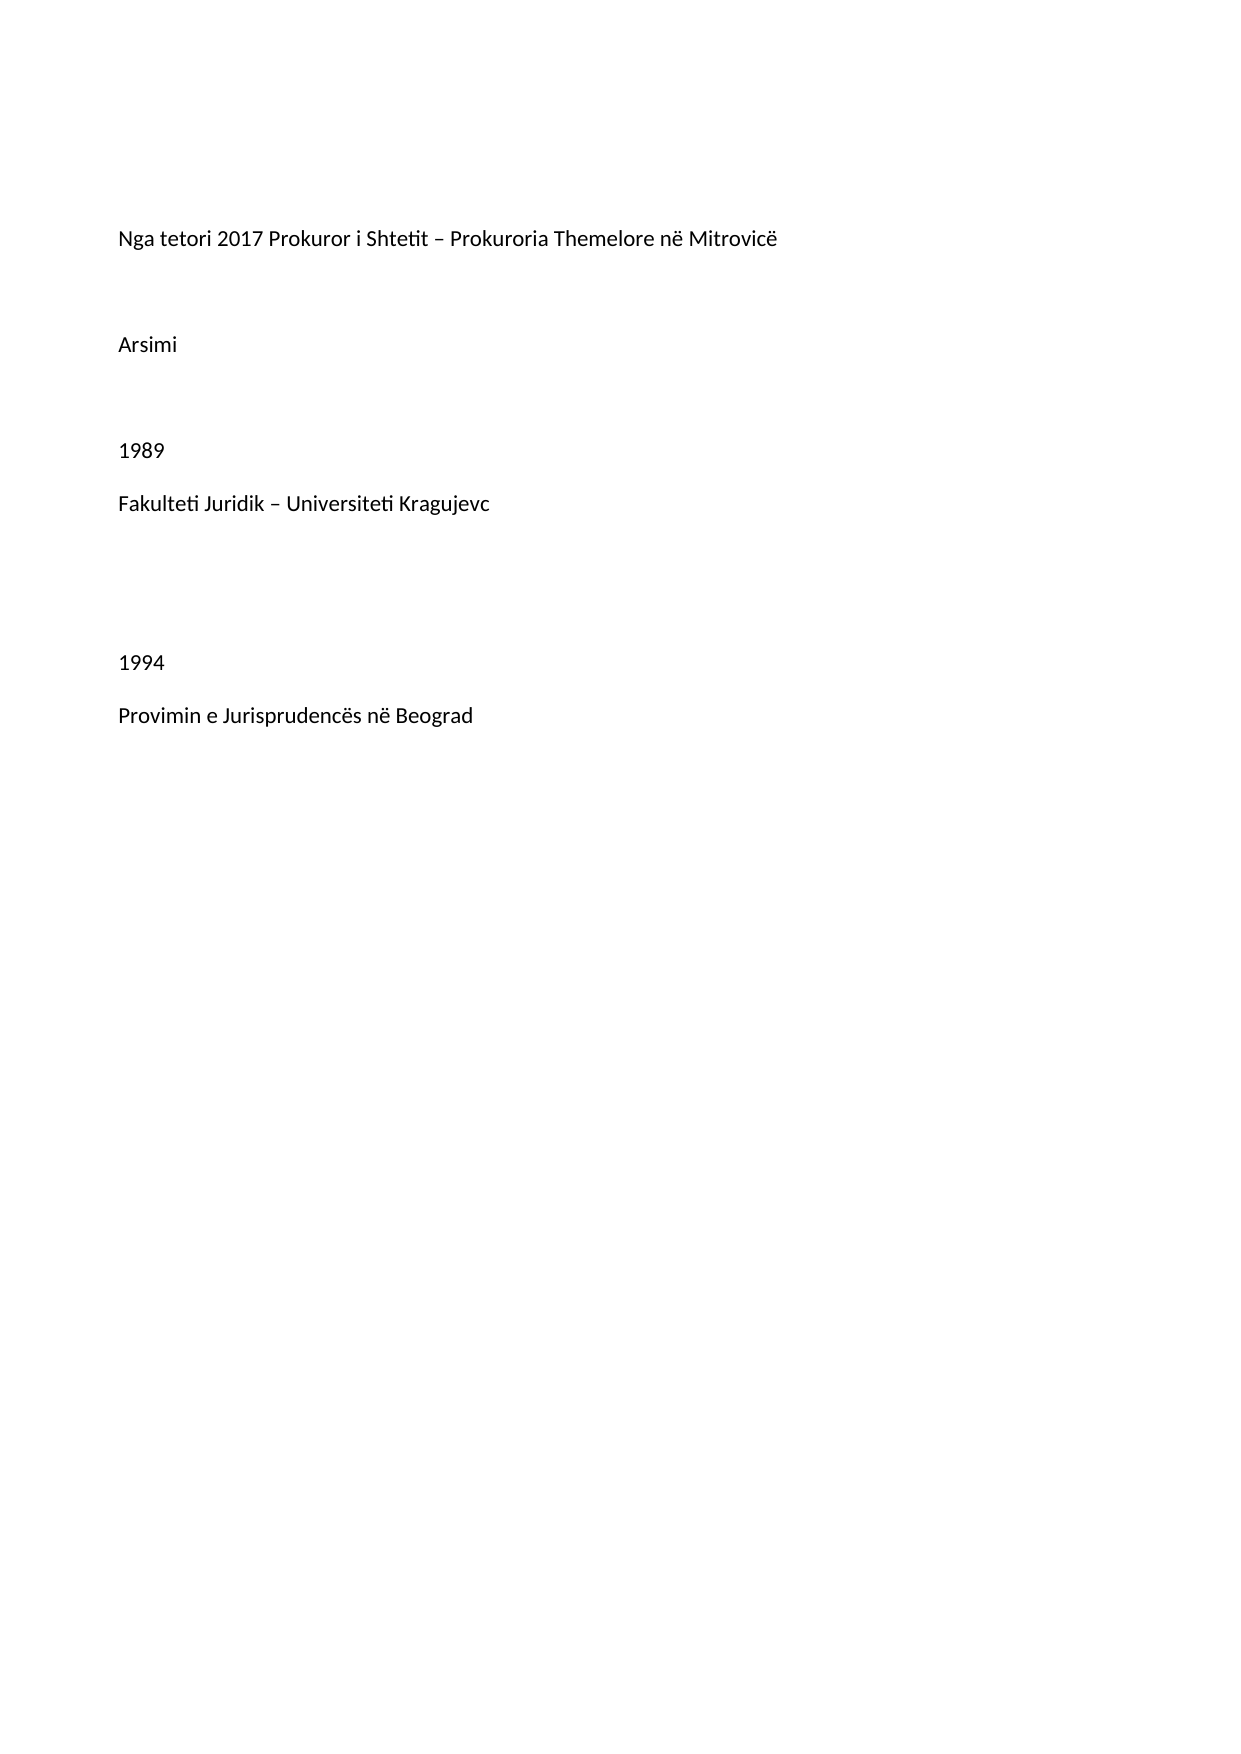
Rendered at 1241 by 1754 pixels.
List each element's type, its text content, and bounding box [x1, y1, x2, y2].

text Provimin e Jurisprudencës në Beograd [118, 701, 1122, 729]
text 1994 [118, 648, 1122, 676]
text Arsimi [118, 330, 1122, 358]
text 1989 [118, 436, 1122, 464]
text Nga tetori 2017 Prokuror i Shtetit – Prokuroria Themelore në Mitrovicë [118, 224, 1122, 252]
text Fakulteti Juridik – Universiteti Kragujevc [118, 489, 1122, 517]
